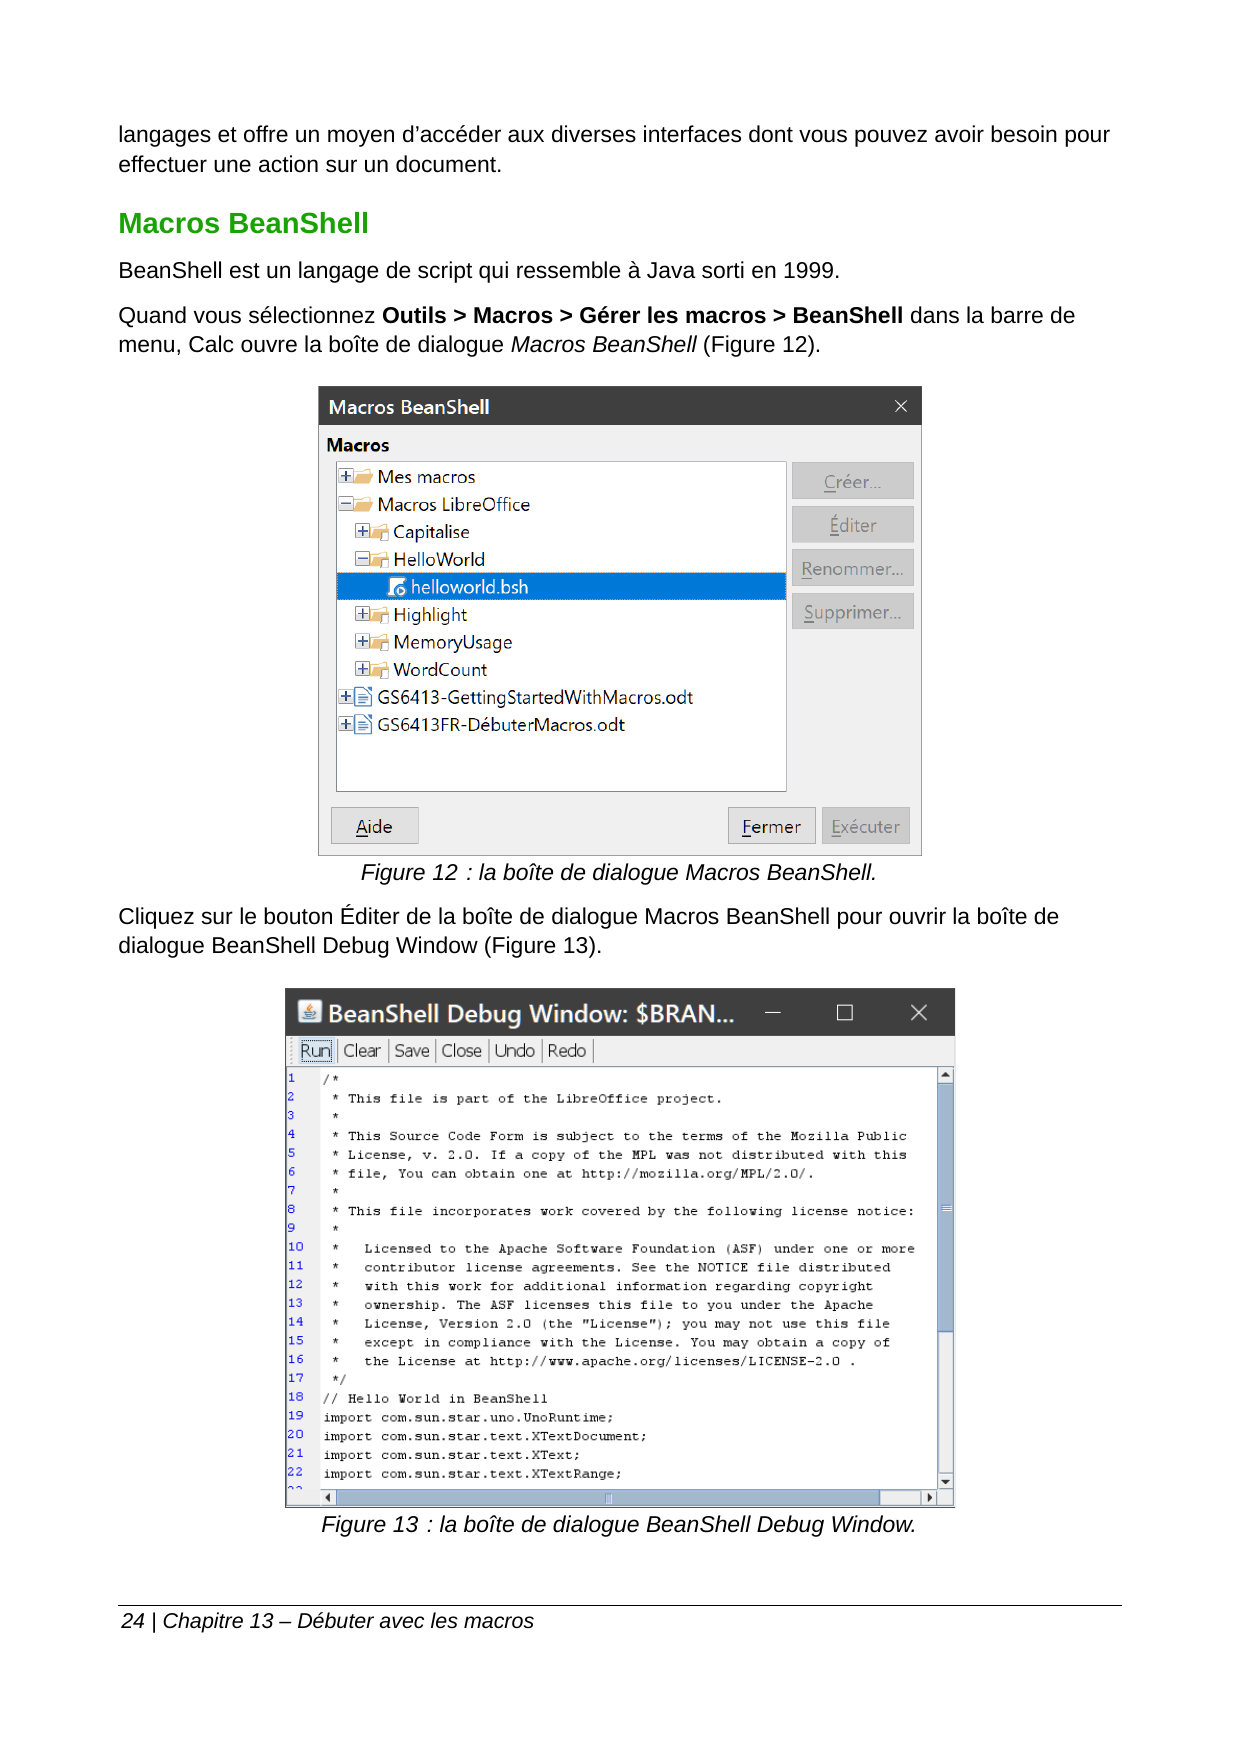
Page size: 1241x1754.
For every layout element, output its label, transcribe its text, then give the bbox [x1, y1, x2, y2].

text Figure 13 : la boîte de dialogue BeanShell Debug Window. [118, 1508, 1122, 1537]
subtitle Macros BeanShell [118, 206, 1122, 240]
text Cliquez sur le bouton Éditer de la boîte de dialogue Macros BeanShell pour ouvrir la boîte de dialogue BeanShell Debug Window (Figure 13). [118, 900, 1122, 959]
text langages et offre un moyen d’accéder aux diverses interfaces dont vous pouvez avoir besoin pour effectuer une action sur un document. [118, 118, 1122, 177]
text Quand vous sélectionnez Outils > Macros > Gérer les macros > BeanShell dans la barre de menu, Calc ouvre la boîte de dialogue Macros BeanShell (Figure 12). [118, 298, 1122, 357]
text BeanShell est un langage de script qui ressemble à Java sorti en 1999. [118, 254, 1122, 284]
picture [318, 386, 922, 856]
picture [285, 988, 955, 1508]
text Figure 12 : la boîte de dialogue Macros BeanShell. [118, 856, 1122, 885]
